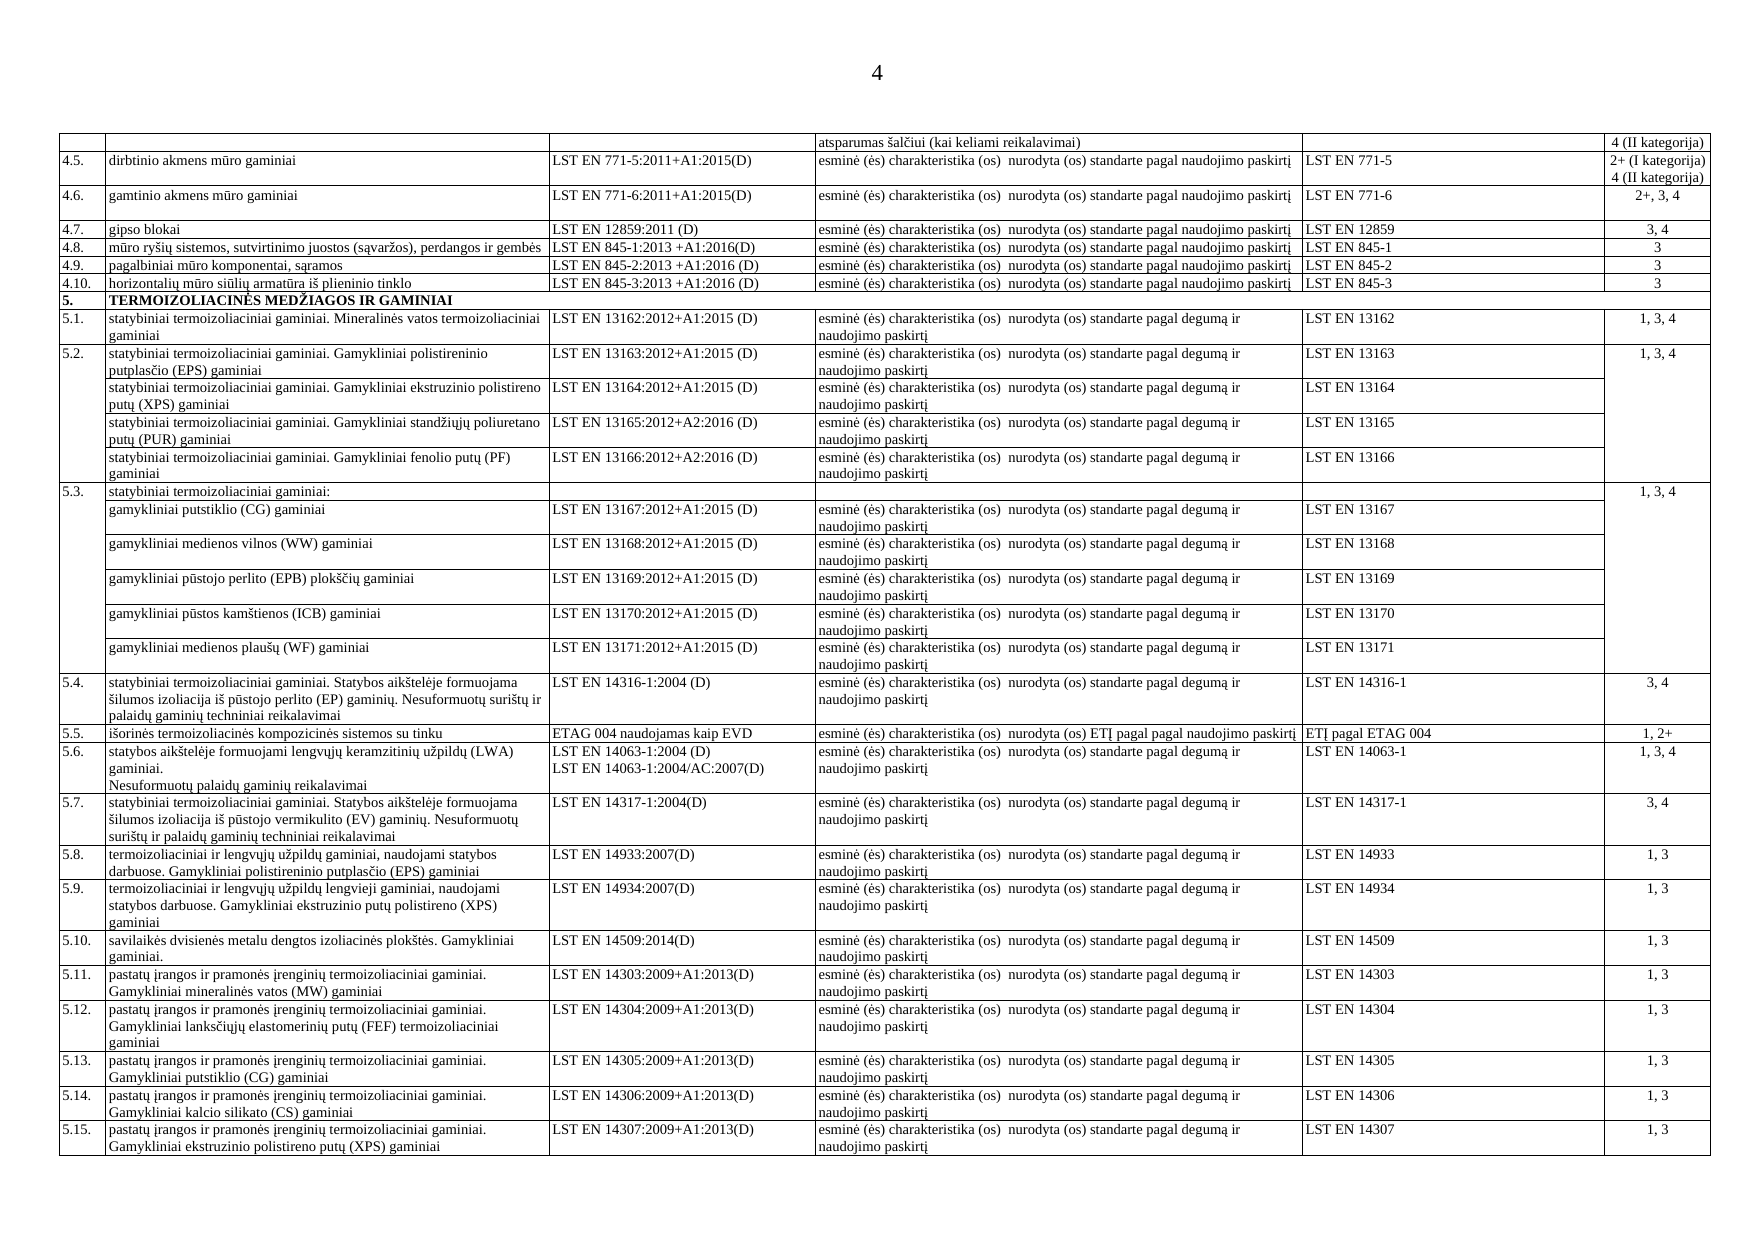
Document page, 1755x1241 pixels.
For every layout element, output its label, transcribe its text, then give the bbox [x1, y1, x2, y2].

table_cell esminė (ės) charakteristika (os) nurodyta (os) standarte pagal naudojimo paskirtį [816, 257, 1302, 273]
table_cell 1, 3 [1605, 1052, 1710, 1086]
table_cell statybiniai termoizoliaciniai gaminiai. Gamykliniai standžiųjų poliuretano putų (PUR) gaminiai [106, 414, 549, 447]
table_cell [550, 134, 815, 151]
table_cell esminė (ės) charakteristika (os) nurodyta (os) standarte pagal degumą ir naudojimo paskirtį [816, 448, 1302, 482]
table_cell gamykliniai medienos vilnos (WW) gaminiai [106, 535, 549, 569]
table_cell statybiniai termoizoliaciniai gaminiai. Gamykliniai fenolio putų (PF) gaminiai [106, 448, 549, 482]
table_cell LST EN 13170 [1303, 605, 1604, 638]
table_cell statybiniai termoizoliaciniai gaminiai. Statybos aikštelėje formuojama šilumos izoliacija iš pūstojo vermikulito (EV) gaminių. Nesuformuotų surištų ir palaidų gaminių techniniai reikalavimai [106, 794, 549, 844]
table_cell LST EN 771-6 [1303, 186, 1604, 220]
table_cell gamykliniai pūstos kamštienos (ICB) gaminiai [106, 605, 549, 638]
table_cell esminė (ės) charakteristika (os) nurodyta (os) standarte pagal degumą ir naudojimo paskirtį [816, 501, 1302, 534]
table_cell LST EN 13171:2012+A1:2015 (D) [550, 639, 815, 673]
table_cell LST EN 13164:2012+A1:2015 (D) [550, 379, 815, 413]
table_cell [816, 483, 1302, 500]
table_cell LST EN 14509:2014(D) [550, 931, 815, 965]
table_cell TERMOIZOLIACINĖS MEDŽIAGOS IR GAMINIAI [106, 292, 549, 309]
table_cell pastatų įrangos ir pramonės įrenginių termoizoliaciniai gaminiai. Gamykliniai mineralinės vatos (MW) gaminiai [106, 966, 549, 999]
table_cell išorinės termoizoliacinės kompozicinės sistemos su tinku [106, 725, 549, 742]
table_cell pastatų įrangos ir pramonės įrenginių termoizoliaciniai gaminiai. Gamykliniai ekstruzinio polistireno putų (XPS) gaminiai [106, 1121, 549, 1155]
table_cell 3, 4 [1605, 674, 1710, 724]
table_cell LST EN 13168 [1303, 535, 1604, 569]
table_cell 4.6. [60, 186, 105, 220]
table_cell LST EN 13169 [1303, 570, 1604, 603]
table_cell LST EN 14063-1 [1303, 743, 1604, 793]
table_cell 5.7. [60, 794, 105, 844]
table_cell LST EN 845-2:2013 +A1:2016 (D) [550, 257, 815, 273]
table_cell esminė (ės) charakteristika (os) nurodyta (os) standarte pagal degumą ir naudojimo paskirtį [816, 743, 1302, 793]
table_cell LST EN 845-1 [1303, 239, 1604, 256]
table_cell esminė (ės) charakteristika (os) nurodyta (os) standarte pagal degumą ir naudojimo paskirtį [816, 1121, 1302, 1155]
table_cell 4.9. [60, 257, 105, 273]
table_cell esminė (ės) charakteristika (os) nurodyta (os) ETĮ pagal pagal naudojimo paskirtį [816, 725, 1302, 742]
table_cell LST EN 13165:2012+A2:2016 (D) [550, 414, 815, 447]
table_cell gamykliniai putstiklio (CG) gaminiai [106, 501, 549, 534]
table_cell 1, 3, 4 [1605, 483, 1710, 673]
table_cell LST EN 13169:2012+A1:2015 (D) [550, 570, 815, 603]
table_cell esminė (ės) charakteristika (os) nurodyta (os) standarte pagal degumą ir naudojimo paskirtį [816, 310, 1302, 343]
table_cell esminė (ės) charakteristika (os) nurodyta (os) standarte pagal degumą ir naudojimo paskirtį [816, 931, 1302, 965]
table_cell 5.4. [60, 674, 105, 724]
table_cell 5. [60, 292, 105, 309]
table_cell LST EN 14934:2007(D) [550, 880, 815, 930]
table_cell esminė (ės) charakteristika (os) nurodyta (os) standarte pagal degumą ir naudojimo paskirtį [816, 1052, 1302, 1086]
table_cell LST EN 13166 [1303, 448, 1604, 482]
table_cell LST EN 14305:2009+A1:2013(D) [550, 1052, 815, 1086]
table_cell 5.5. [60, 725, 105, 742]
table_cell 1, 3, 4 [1605, 310, 1710, 343]
table_cell gamykliniai medienos plaušų (WF) gaminiai [106, 639, 549, 673]
table_cell LST EN 14934 [1303, 880, 1604, 930]
table_cell 2+ (I kategorija) 4 (II kategorija) [1605, 152, 1710, 185]
table_cell gamtinio akmens mūro gaminiai [106, 186, 549, 220]
table_cell LST EN 14307 [1303, 1121, 1604, 1155]
table_cell LST EN 845-2 [1303, 257, 1604, 273]
table_cell [1605, 292, 1710, 309]
table_cell LST EN 13163:2012+A1:2015 (D) [550, 345, 815, 378]
table_cell 1, 3 [1605, 966, 1710, 999]
table_cell [549, 292, 815, 309]
table_cell esminė (ės) charakteristika (os) nurodyta (os) standarte pagal naudojimo paskirtį [816, 274, 1302, 291]
table_cell ETĮ pagal ETAG 004 [1303, 725, 1604, 742]
table_cell LST EN 13165 [1303, 414, 1604, 447]
table_cell horizontalių mūro siūlių armatūra iš plieninio tinklo [106, 274, 549, 291]
table_cell 1, 2+ [1605, 725, 1710, 742]
table_cell esminė (ės) charakteristika (os) nurodyta (os) standarte pagal degumą ir naudojimo paskirtį [816, 674, 1302, 724]
table_cell LST EN 14316-1:2004 (D) [550, 674, 815, 724]
table_cell esminė (ės) charakteristika (os) nurodyta (os) standarte pagal degumą ir naudojimo paskirtį [816, 1087, 1302, 1120]
table_cell statybiniai termoizoliaciniai gaminiai. Gamykliniai polistireninio putplasčio (EPS) gaminiai [106, 345, 549, 378]
table_cell gamykliniai pūstojo perlito (EPB) plokščių gaminiai [106, 570, 549, 603]
table_cell statybiniai termoizoliaciniai gaminiai. Statybos aikštelėje formuojama šilumos izoliacija iš pūstojo perlito (EP) gaminių. Nesuformuotų surištų ir palaidų gaminių techniniai reikalavimai [106, 674, 549, 724]
table_cell 5.12. [60, 1001, 105, 1051]
table_cell LST EN 14303 [1303, 966, 1604, 999]
table_cell 1, 3 [1605, 1001, 1710, 1051]
table_cell LST EN 771-5 [1303, 152, 1604, 185]
table_cell LST EN 14317-1 [1303, 794, 1604, 844]
table_cell esminė (ės) charakteristika (os) nurodyta (os) standarte pagal degumą ir naudojimo paskirtį [816, 966, 1302, 999]
table_cell statybiniai termoizoliaciniai gaminiai. Gamykliniai ekstruzinio polistireno putų (XPS) gaminiai [106, 379, 549, 413]
table_cell 5.1. [60, 310, 105, 343]
table_cell 1, 3 [1605, 931, 1710, 965]
table_cell 4.5. [60, 152, 105, 185]
table_cell LST EN 14933 [1303, 846, 1604, 879]
table_cell ETAG 004 naudojamas kaip EVD [550, 725, 815, 742]
table_cell LST EN 14305 [1303, 1052, 1604, 1086]
table_cell [1303, 292, 1604, 309]
table_cell LST EN 771-6:2011+A1:2015(D) [550, 186, 815, 220]
table_cell LST EN 845-3 [1303, 274, 1604, 291]
table_cell 3 [1605, 239, 1710, 256]
table_cell pagalbiniai mūro komponentai, sąramos [106, 257, 549, 273]
table_cell savilaikės dvisienės metalu dengtos izoliacinės plokštės. Gamykliniai gaminiai. [106, 931, 549, 965]
table_cell [1303, 483, 1604, 500]
table_cell LST EN 13164 [1303, 379, 1604, 413]
table_cell esminė (ės) charakteristika (os) nurodyta (os) standarte pagal degumą ir naudojimo paskirtį [816, 535, 1302, 569]
table_cell dirbtinio akmens mūro gaminiai [106, 152, 549, 185]
table_cell 3 [1605, 257, 1710, 273]
table_cell LST EN 14307:2009+A1:2013(D) [550, 1121, 815, 1155]
table_cell [60, 134, 105, 151]
table_cell esminė (ės) charakteristika (os) nurodyta (os) standarte pagal degumą ir naudojimo paskirtį [816, 639, 1302, 673]
table_cell esminė (ės) charakteristika (os) nurodyta (os) standarte pagal degumą ir naudojimo paskirtį [816, 1001, 1302, 1051]
table_cell 4.7. [60, 221, 105, 238]
table_cell 1, 3 [1605, 1121, 1710, 1155]
table_cell [550, 483, 815, 500]
table_cell LST EN 14304 [1303, 1001, 1604, 1051]
table_cell 5.6. [60, 743, 105, 793]
table_cell termoizoliaciniai ir lengvųjų užpildų lengvieji gaminiai, naudojami statybos darbuose. Gamykliniai ekstruzinio putų polistireno (XPS) gaminiai [106, 880, 549, 930]
table_cell LST EN 13166:2012+A2:2016 (D) [550, 448, 815, 482]
table_cell statybiniai termoizoliaciniai gaminiai: [106, 483, 549, 500]
table_cell LST EN 14304:2009+A1:2013(D) [550, 1001, 815, 1051]
table_cell esminė (ės) charakteristika (os) nurodyta (os) standarte pagal naudojimo paskirtį [816, 186, 1302, 220]
table_cell esminė (ės) charakteristika (os) nurodyta (os) standarte pagal degumą ir naudojimo paskirtį [816, 880, 1302, 930]
table_cell LST EN 845-1:2013 +A1:2016(D) [550, 239, 815, 256]
table_cell gipso blokai [106, 221, 549, 238]
table_cell LST EN 12859:2011 (D) [550, 221, 815, 238]
table_cell LST EN 14509 [1303, 931, 1604, 965]
table_cell esminė (ės) charakteristika (os) nurodyta (os) standarte pagal degumą ir naudojimo paskirtį [816, 570, 1302, 603]
table_cell LST EN 14306:2009+A1:2013(D) [550, 1087, 815, 1120]
table_cell 5.11. [60, 966, 105, 999]
table_cell LST EN 14933:2007(D) [550, 846, 815, 879]
table_cell 1, 3, 4 [1605, 345, 1710, 482]
table_cell 5.8. [60, 846, 105, 879]
table_cell LST EN 12859 [1303, 221, 1604, 238]
table_cell LST EN 13162 [1303, 310, 1604, 343]
table_cell LST EN 13167:2012+A1:2015 (D) [550, 501, 815, 534]
table_cell [815, 292, 1302, 309]
table_cell esminė (ės) charakteristika (os) nurodyta (os) standarte pagal degumą ir naudojimo paskirtį [816, 414, 1302, 447]
table_cell LST EN 13168:2012+A1:2015 (D) [550, 535, 815, 569]
table_cell 3, 4 [1605, 221, 1710, 238]
table_cell [106, 134, 549, 151]
table_cell LST EN 771-5:2011+A1:2015(D) [550, 152, 815, 185]
table_cell esminė (ės) charakteristika (os) nurodyta (os) standarte pagal naudojimo paskirtį [816, 152, 1302, 185]
table_cell LST EN 14306 [1303, 1087, 1604, 1120]
table_cell statybiniai termoizoliaciniai gaminiai. Mineralinės vatos termoizoliaciniai gaminiai [106, 310, 549, 343]
table_cell esminė (ės) charakteristika (os) nurodyta (os) standarte pagal degumą ir naudojimo paskirtį [816, 605, 1302, 638]
table_cell LST EN 13167 [1303, 501, 1604, 534]
table_cell 1, 3 [1605, 846, 1710, 879]
table_cell 1, 3 [1605, 1087, 1710, 1120]
table_cell LST EN 845-3:2013 +A1:2016 (D) [550, 274, 815, 291]
table_cell pastatų įrangos ir pramonės įrenginių termoizoliaciniai gaminiai. Gamykliniai putstiklio (CG) gaminiai [106, 1052, 549, 1086]
table_cell pastatų įrangos ir pramonės įrenginių termoizoliaciniai gaminiai. Gamykliniai kalcio silikato (CS) gaminiai [106, 1087, 549, 1120]
table_cell mūro ryšių sistemos, sutvirtinimo juostos (sąvaržos), perdangos ir gembės [106, 239, 549, 256]
table_cell 3, 4 [1605, 794, 1710, 844]
table_cell statybos aikštelėje formuojami lengvųjų keramzitinių užpildų (LWA) gaminiai. Nesuformuotų palaidų gaminių reikalavimai [106, 743, 549, 793]
table_cell 5.9. [60, 880, 105, 930]
table_cell LST EN 14317-1:2004(D) [550, 794, 815, 844]
table_cell 5.15. [60, 1121, 105, 1155]
table_cell 4.8. [60, 239, 105, 256]
table_cell 1, 3 [1605, 880, 1710, 930]
table_cell 5.14. [60, 1087, 105, 1120]
table_cell 5.10. [60, 931, 105, 965]
table_cell 2+, 3, 4 [1605, 186, 1710, 220]
table_cell 5.13. [60, 1052, 105, 1086]
table_cell LST EN 14063-1:2004 (D) LST EN 14063-1:2004/AC:2007(D) [550, 743, 815, 793]
table_cell 4.10. [60, 274, 105, 291]
table_cell LST EN 13163 [1303, 345, 1604, 378]
table_cell LST EN 13171 [1303, 639, 1604, 673]
table_cell esminė (ės) charakteristika (os) nurodyta (os) standarte pagal degumą ir naudojimo paskirtį [816, 846, 1302, 879]
table_cell 5.2. [60, 345, 105, 482]
table_cell esminė (ės) charakteristika (os) nurodyta (os) standarte pagal naudojimo paskirtį [816, 221, 1302, 238]
table_cell LST EN 13170:2012+A1:2015 (D) [550, 605, 815, 638]
table_cell 4 (II kategorija) [1605, 134, 1710, 151]
table_cell esminė (ės) charakteristika (os) nurodyta (os) standarte pagal naudojimo paskirtį [816, 239, 1302, 256]
table_cell LST EN 13162:2012+A1:2015 (D) [550, 310, 815, 343]
table_cell LST EN 14316-1 [1303, 674, 1604, 724]
table_cell esminė (ės) charakteristika (os) nurodyta (os) standarte pagal degumą ir naudojimo paskirtį [816, 379, 1302, 413]
table_cell 1, 3, 4 [1605, 743, 1710, 793]
table_cell LST EN 14303:2009+A1:2013(D) [550, 966, 815, 999]
table_cell [1303, 134, 1604, 151]
table_cell pastatų įrangos ir pramonės įrenginių termoizoliaciniai gaminiai. Gamykliniai lanksčiųjų elastomerinių putų (FEF) termoizoliaciniai gaminiai [106, 1001, 549, 1051]
table_cell esminė (ės) charakteristika (os) nurodyta (os) standarte pagal degumą ir naudojimo paskirtį [816, 794, 1302, 844]
table_cell atsparumas šalčiui (kai keliami reikalavimai) [816, 134, 1302, 151]
table_cell termoizoliaciniai ir lengvųjų užpildų gaminiai, naudojami statybos darbuose. Gamykliniai polistireninio putplasčio (EPS) gaminiai [106, 846, 549, 879]
table_cell esminė (ės) charakteristika (os) nurodyta (os) standarte pagal degumą ir naudojimo paskirtį [816, 345, 1302, 378]
table_cell 5.3. [60, 483, 105, 673]
table_cell 3 [1605, 274, 1710, 291]
